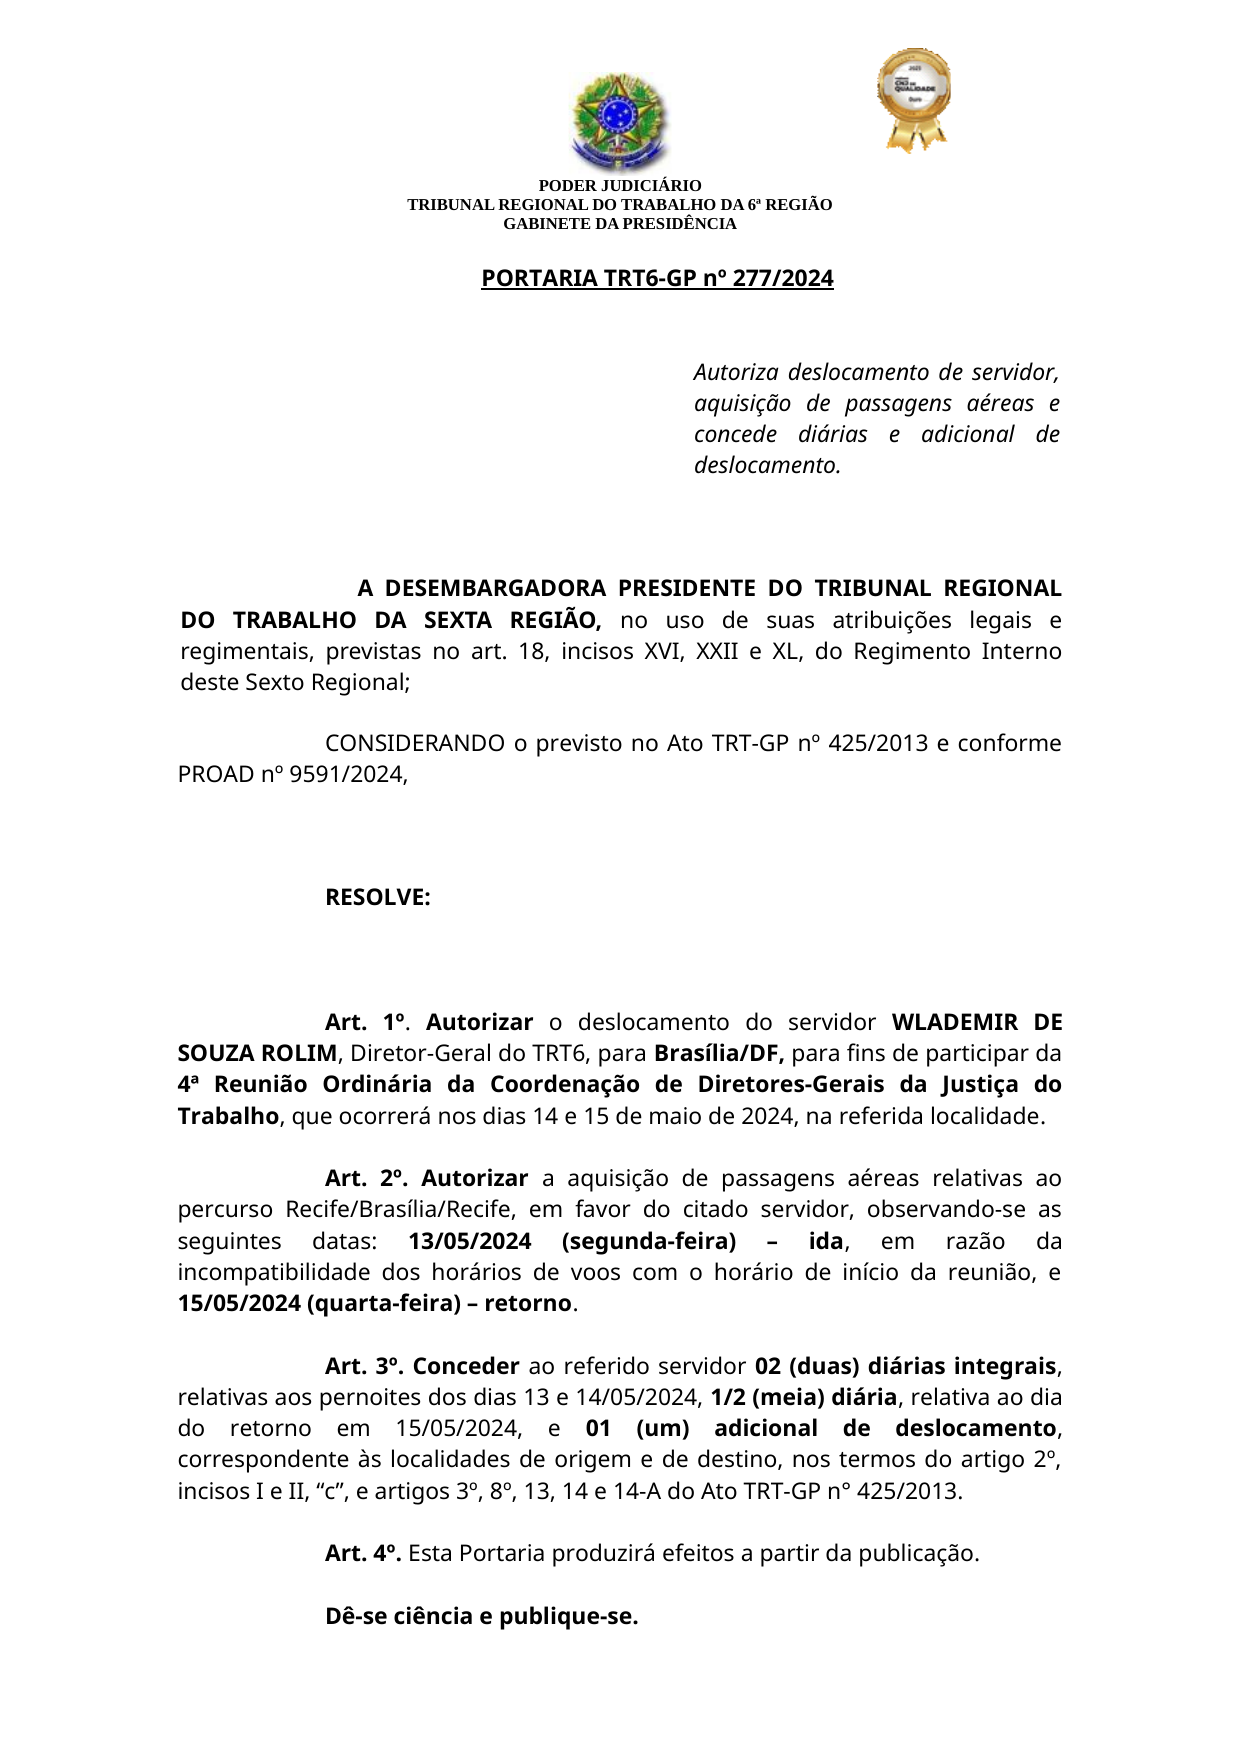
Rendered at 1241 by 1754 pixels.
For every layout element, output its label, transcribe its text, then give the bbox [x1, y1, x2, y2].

text PORTARIA TRT6-GP nº 277/2024 [177, 262, 1063, 293]
text Art. 3º. Conceder ao referido servidor 02 (duas) diárias integrais, relativas aos pernoites dos dias 13 e 14/05/2024, 1/2 (meia) diária, relativa ao dia do retorno em 15/05/2024, e 01 (um) adicional de deslocamento, correspondente às localidades de origem e de destino, nos termos do artigo 2º, incisos I e II, “c”, e artigos 3º, 8º, 13, 14 e 14-A do Ato TRT-GP n° 425/2013. [177, 1349, 1063, 1506]
text Art. 1º. Autorizar o deslocamento do servidor WLADEMIR DE SOUZA ROLIM, Diretor-Geral do TRT6, para Brasília/DF, para fins de participar da 4ª Reunião Ordinária da Coordenação de Diretores-Gerais da Justiça do Trabalho, que ocorrerá nos dias 14 e 15 de maio de 2024, na referida localidade. [177, 1006, 1063, 1131]
text Art. 4º. Esta Portaria produzirá efeitos a partir da publicação. [177, 1537, 1063, 1568]
text Dê-se ciência e publique-se. [177, 1599, 1063, 1631]
text RESOLVE: [177, 881, 1063, 912]
picture [568, 72, 672, 176]
text Art. 2º. Autorizar a aquisição de passagens aéreas relativas ao percurso Recife/Brasília/Recife, em favor do citado servidor, observando-se as seguintes datas: 13/05/2024 (segunda-feira) – ida, em razão da incompatibilidade dos horários de voos com o horário de início da reunião, e 15/05/2024 (quarta-feira) – retorno. [177, 1162, 1063, 1318]
text A DESEMBARGADORA PRESIDENTE DO TRIBUNAL REGIONAL DO TRABALHO DA SEXTA REGIÃO, no uso de suas atribuições legais e regimentais, previstas no art. 18, incisos XVI, XXII e XL, do Regimento Interno deste Sexto Regional; [180, 572, 1063, 697]
text Autoriza deslocamento de servidor, aquisição de passagens aéreas e concede diárias e adicional de deslocamento. [694, 355, 1063, 480]
text CONSIDERANDO o previsto no Ato TRT-GP nº 425/2013 e conforme PROAD nº 9591/2024, [177, 727, 1063, 789]
